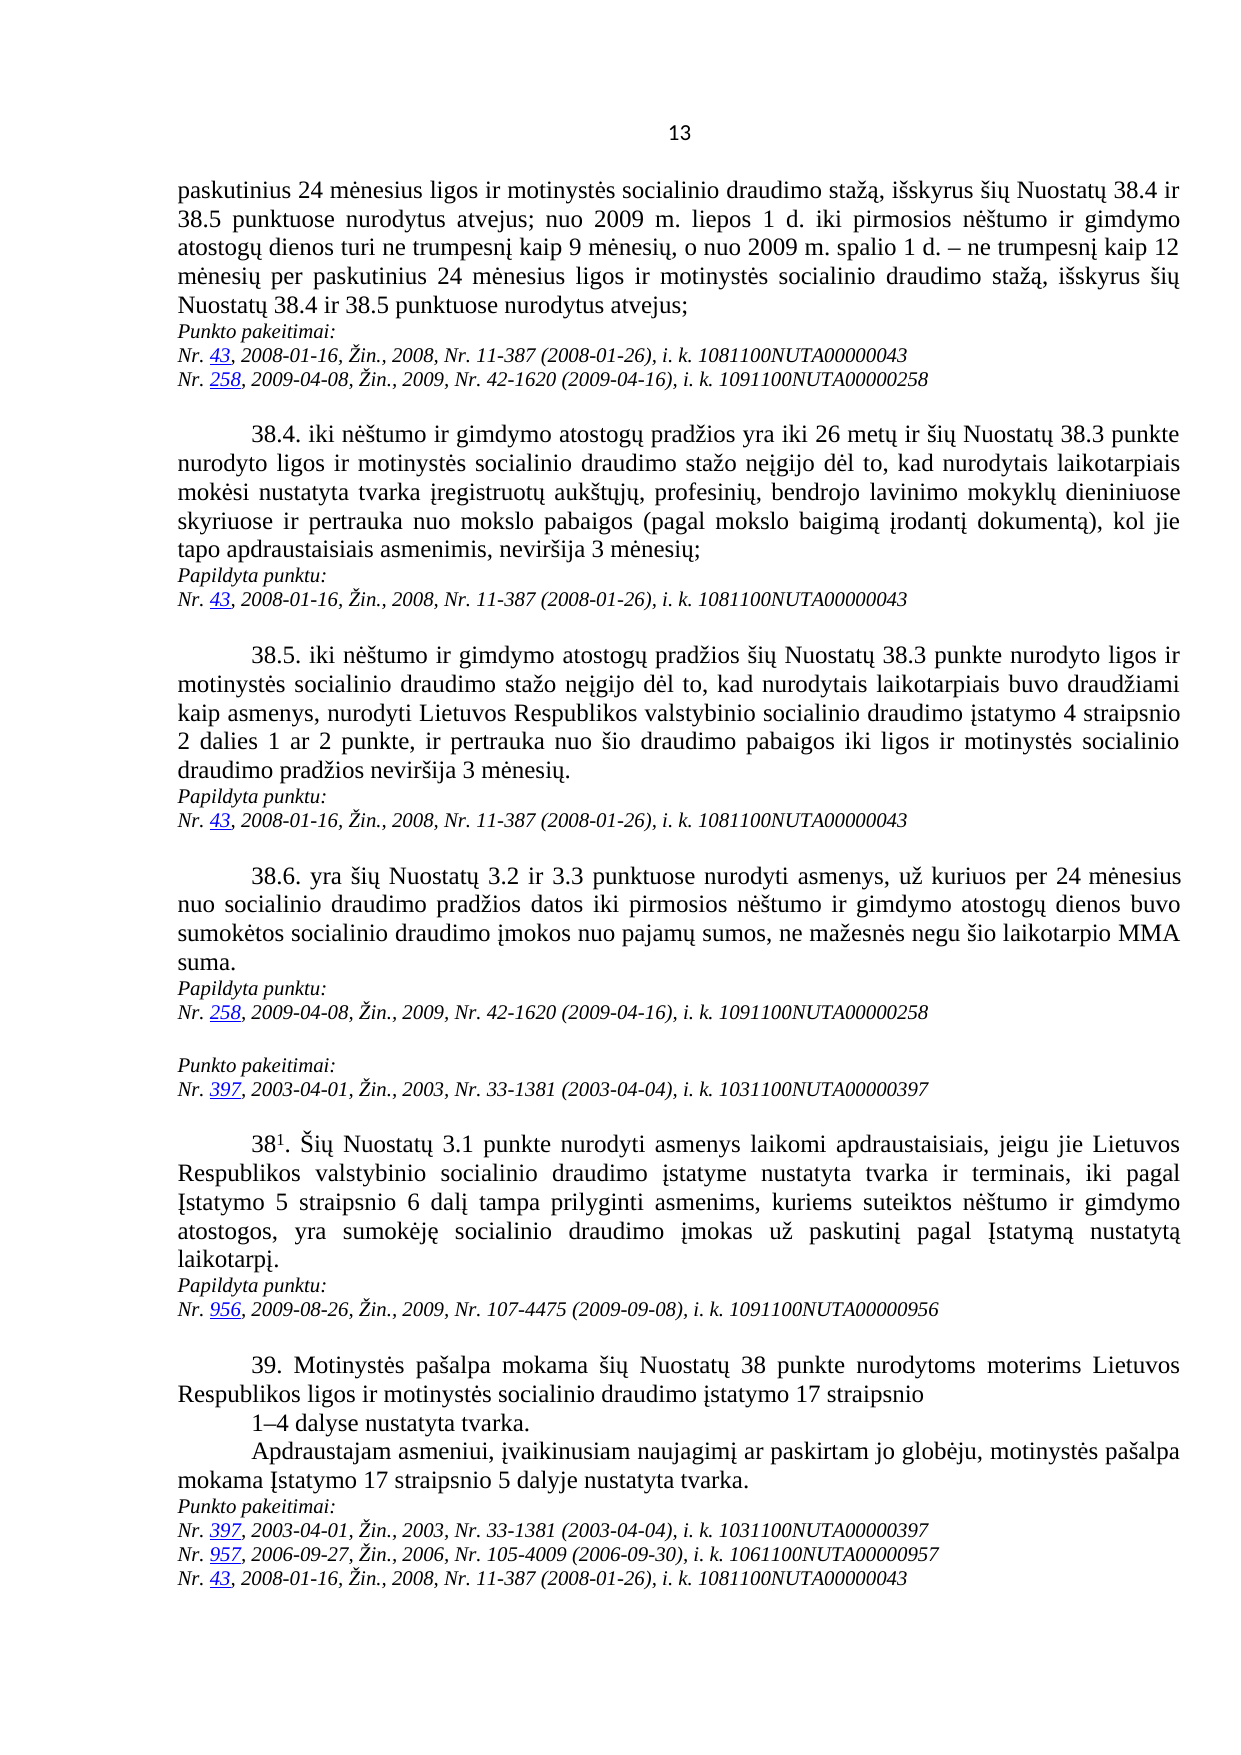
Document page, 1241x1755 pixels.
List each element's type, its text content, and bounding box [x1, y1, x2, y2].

text Nr. 956, 2009-08-26, Žin., 2009, Nr. 107-4475 (2009-09-08), i. k. 1091100NUTA00000956 [177, 1297, 1181, 1321]
text Papildyta punktu: [177, 784, 1181, 808]
text Papildyta punktu: [177, 976, 1181, 1000]
text Nr. 258, 2009-04-08, Žin., 2009, Nr. 42-1620 (2009-04-16), i. k. 1091100NUTA00000258 [177, 367, 1181, 391]
text 39. Motinystės pašalpa mokama šių Nuostatų 38 punkte nurodytoms moterims Lietuvos Respublikos ligos ir motinystės socialinio draudimo įstatymo 17 straipsnio [177, 1350, 1181, 1408]
text Punkto pakeitimai: [177, 1053, 1181, 1077]
text Nr. 43, 2008-01-16, Žin., 2008, Nr. 11-387 (2008-01-26), i. k. 1081100NUTA00000043 [177, 1566, 1181, 1590]
text Nr. 397, 2003-04-01, Žin., 2003, Nr. 33-1381 (2003-04-04), i. k. 1031100NUTA00000397 [177, 1077, 1181, 1101]
text Papildyta punktu: [177, 563, 1181, 587]
text 38.4. iki nėštumo ir gimdymo atostogų pradžios yra iki 26 metų ir šių Nuostatų 38.3 punkte nurodyto ligos ir motinystės socialinio draudimo stažo neįgijo dėl to, kad nurodytais laikotarpiais mokėsi nustatyta tvarka įregistruotų aukštųjų, profesinių, bendrojo lavinimo mokyklų dieniniuose skyriuose ir pertrauka nuo mokslo pabaigos (pagal mokslo baigimą įrodantį dokumentą), kol jie tapo apdraustaisiais asmenimis, neviršija 3 mėnesių; [177, 419, 1181, 563]
text 1–4 dalyse nustatyta tvarka. [177, 1408, 1181, 1436]
text Nr. 957, 2006-09-27, Žin., 2006, Nr. 105-4009 (2006-09-30), i. k. 1061100NUTA00000957 [177, 1542, 1181, 1566]
text 381. Šių Nuostatų 3.1 punkte nurodyti asmenys laikomi apdraustaisiais, jeigu jie Lietuvos Respublikos valstybinio socialinio draudimo įstatyme nustatyta tvarka ir terminais, iki pagal Įstatymo 5 straipsnio 6 dalį tampa prilyginti asmenims, kuriems suteiktos nėštumo ir gimdymo atostogos, yra sumokėję socialinio draudimo įmokas už paskutinį pagal Įstatymą nustatytą laikotarpį. [177, 1129, 1181, 1273]
text Nr. 43, 2008-01-16, Žin., 2008, Nr. 11-387 (2008-01-26), i. k. 1081100NUTA00000043 [177, 343, 1181, 367]
text 38.5. iki nėštumo ir gimdymo atostogų pradžios šių Nuostatų 38.3 punkte nurodyto ligos ir motinystės socialinio draudimo stažo neįgijo dėl to, kad nurodytais laikotarpiais buvo draudžiami kaip asmenys, nurodyti Lietuvos Respublikos valstybinio socialinio draudimo įstatymo 4 straipsnio 2 dalies 1 ar 2 punkte, ir pertrauka nuo šio draudimo pabaigos iki ligos ir motinystės socialinio draudimo pradžios neviršija 3 mėnesių. [177, 640, 1181, 784]
text Punkto pakeitimai: [177, 1494, 1181, 1518]
text paskutinius 24 mėnesius ligos ir motinystės socialinio draudimo stažą, išskyrus šių Nuostatų 38.4 ir 38.5 punktuose nurodytus atvejus; nuo 2009 m. liepos 1 d. iki pirmosios nėštumo ir gimdymo atostogų dienos turi ne trumpesnį kaip 9 mėnesių, o nuo 2009 m. spalio 1 d. – ne trumpesnį kaip 12 mėnesių per paskutinius 24 mėnesius ligos ir motinystės socialinio draudimo stažą, išskyrus šių Nuostatų 38.4 ir 38.5 punktuose nurodytus atvejus; [177, 175, 1181, 319]
text Nr. 397, 2003-04-01, Žin., 2003, Nr. 33-1381 (2003-04-04), i. k. 1031100NUTA00000397 [177, 1518, 1181, 1542]
text Nr. 43, 2008-01-16, Žin., 2008, Nr. 11-387 (2008-01-26), i. k. 1081100NUTA00000043 [177, 808, 1181, 832]
text Apdraustajam asmeniui, įvaikinusiam naujagimį ar paskirtam jo globėju, motinystės pašalpa mokama Įstatymo 17 straipsnio 5 dalyje nustatyta tvarka. [177, 1436, 1181, 1494]
text Papildyta punktu: [177, 1273, 1181, 1297]
text Punkto pakeitimai: [177, 319, 1181, 343]
text Nr. 43, 2008-01-16, Žin., 2008, Nr. 11-387 (2008-01-26), i. k. 1081100NUTA00000043 [177, 587, 1181, 611]
text 38.6. yra šių Nuostatų 3.2 ir 3.3 punktuose nurodyti asmenys, už kuriuos per 24 mėnesius nuo socialinio draudimo pradžios datos iki pirmosios nėštumo ir gimdymo atostogų dienos buvo sumokėtos socialinio draudimo įmokos nuo pajamų sumos, ne mažesnės negu šio laikotarpio MMA suma. [177, 861, 1181, 976]
text Nr. 258, 2009-04-08, Žin., 2009, Nr. 42-1620 (2009-04-16), i. k. 1091100NUTA00000258 [177, 1000, 1181, 1024]
